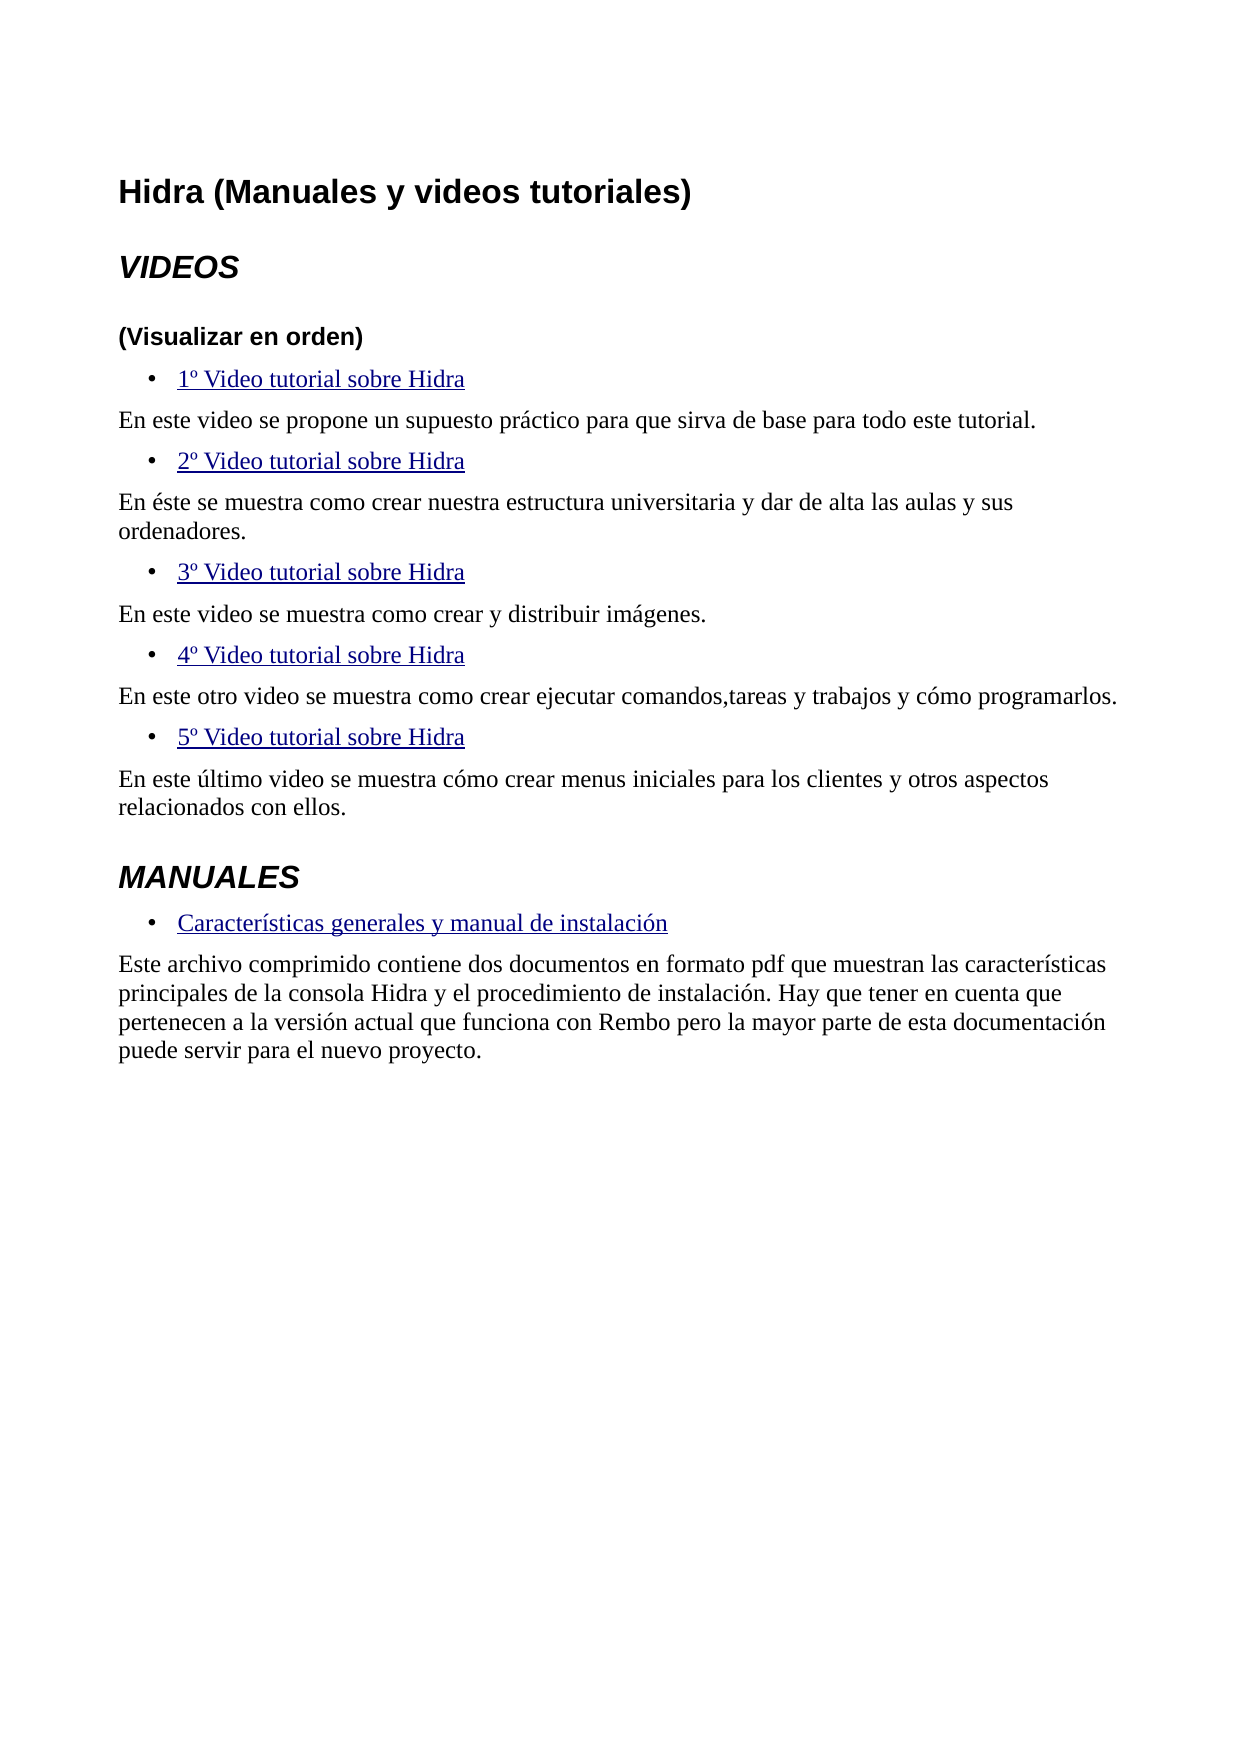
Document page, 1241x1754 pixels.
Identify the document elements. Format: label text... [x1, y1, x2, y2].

subtitle (Visualizar en orden) [118, 322, 1122, 351]
text En este último video se muestra cómo crear menus iniciales para los clientes y otros aspectos relacionados con ellos. [118, 764, 1122, 821]
list Características generales y manual de instalación [148, 908, 1122, 937]
subtitle Hidra (Manuales y videos tutoriales) [118, 172, 1122, 211]
list 3º Video tutorial sobre Hidra [148, 557, 1122, 586]
text En este video se muestra como crear y distribuir imágenes. [118, 599, 1122, 627]
text En este otro video se muestra como crear ejecutar comandos,tareas y trabajos y cómo programarlos. [118, 681, 1122, 710]
text En éste se muestra como crear nuestra estructura universitaria y dar de alta las aulas y sus ordenadores. [118, 487, 1122, 545]
subtitle MANUALES [118, 859, 1122, 896]
list 5º Video tutorial sobre Hidra [148, 722, 1122, 751]
list 1º Video tutorial sobre Hidra [148, 364, 1122, 392]
list 2º Video tutorial sobre Hidra [148, 446, 1122, 475]
subtitle VIDEOS [118, 248, 1122, 285]
text En este video se propone un supuesto práctico para que sirva de base para todo este tutorial. [118, 405, 1122, 434]
list 4º Video tutorial sobre Hidra [148, 640, 1122, 669]
text Este archivo comprimido contiene dos documentos en formato pdf que muestran las características principales de la consola Hidra y el procedimiento de instalación. Hay que tener en cuenta que pertenecen a la versión actual que funciona con Rembo pero la mayor parte de esta documentación puede servir para el nuevo proyecto. [118, 949, 1122, 1064]
